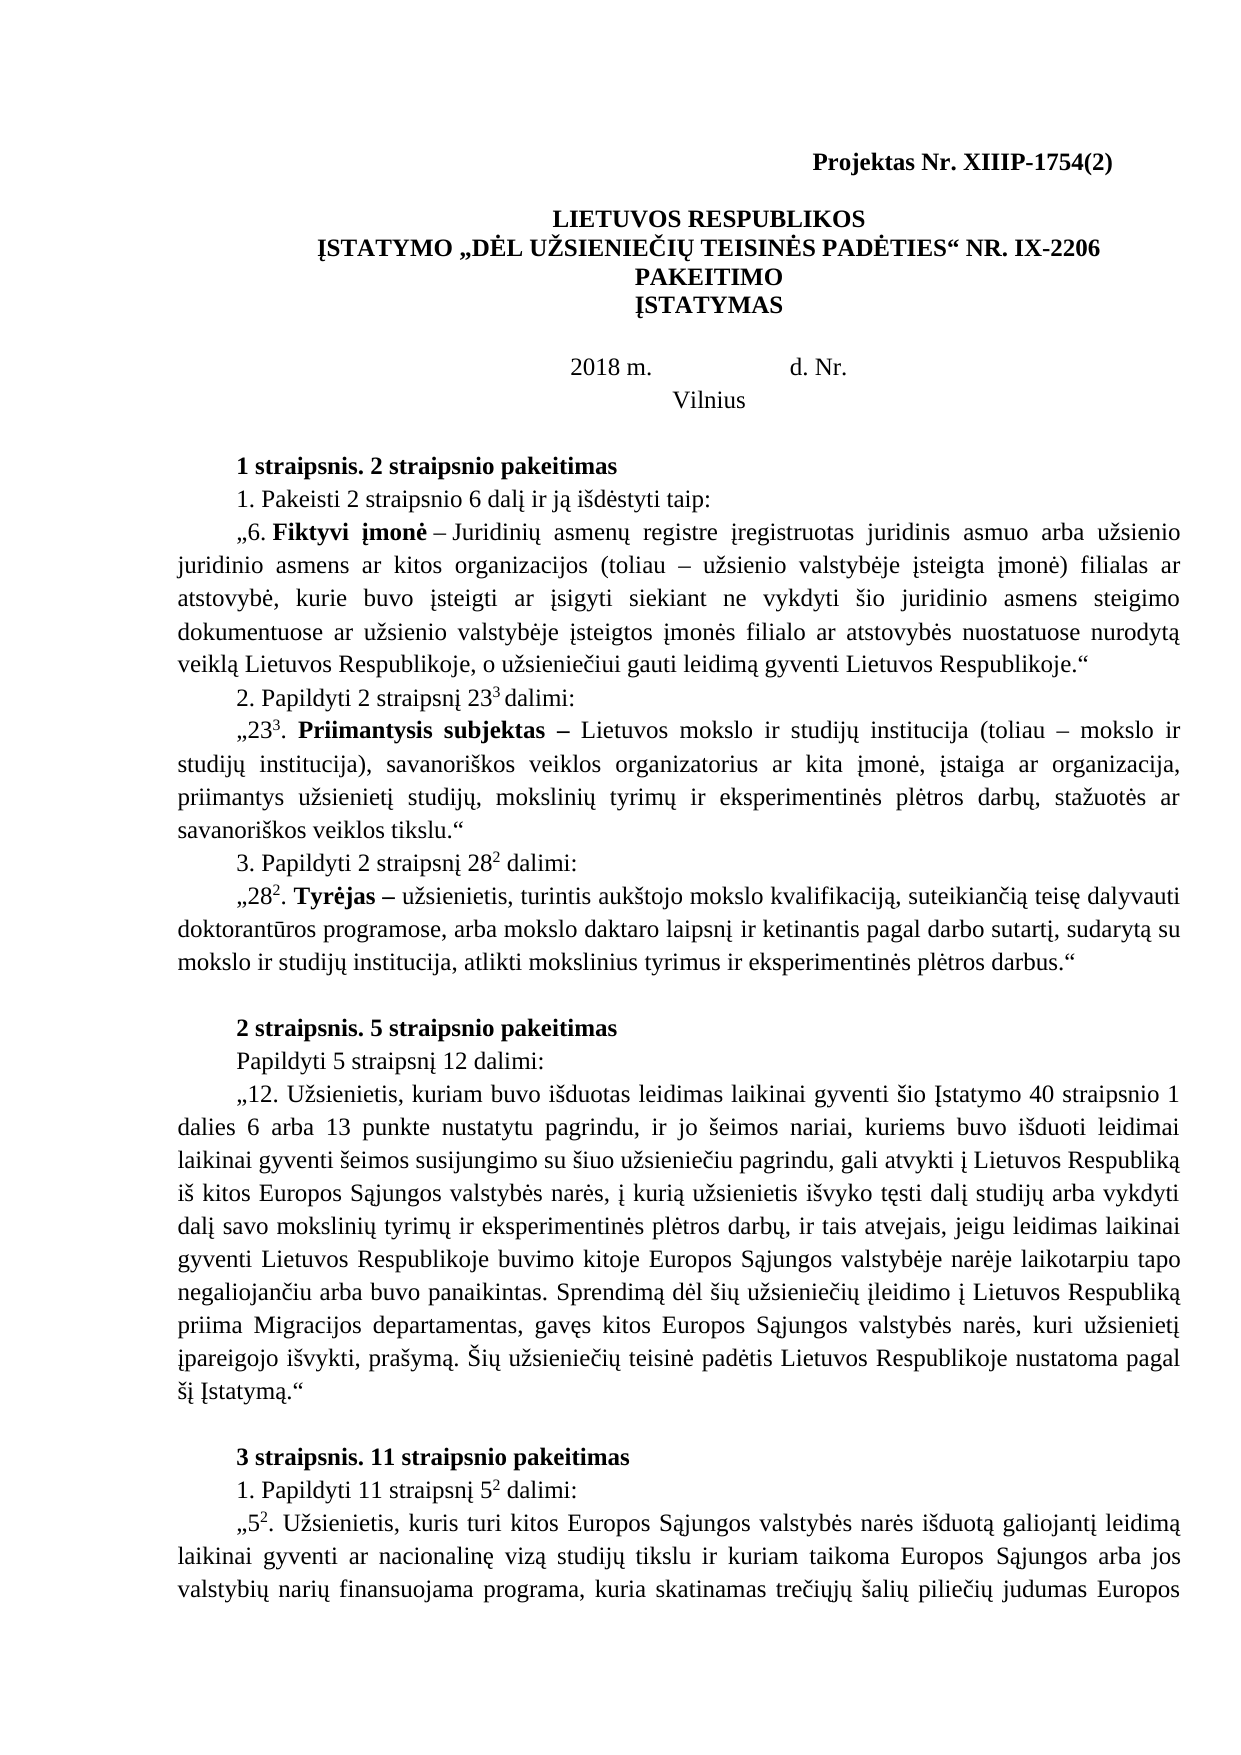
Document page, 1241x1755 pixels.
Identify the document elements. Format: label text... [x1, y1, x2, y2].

text 1. Papildyti 11 straipsnį 52 dalimi: [177, 1475, 1181, 1504]
text 3 straipsnis. 11 straipsnio pakeitimas [177, 1442, 1181, 1471]
text „6. Fiktyvi įmonė – Juridinių asmenų registre įregistruotas juridinis asmuo arba užsienio juridinio asmens ar kitos organizacijos (toliau – užsienio valstybėje įsteigta įmonė) filialas ar atstovybė, kurie buvo įsteigti ar įsigyti siekiant ne vykdyti šio juridinio asmens steigimo dokumentuose ar užsienio valstybėje įsteigtos įmonės filialo ar atstovybės nuostatuose nurodytą veiklą Lietuvos Respublikoje, o užsieniečiui gauti leidimą gyventi Lietuvos Respublikoje.“ [177, 517, 1181, 678]
text „282. Tyrėjas – užsienietis, turintis aukštojo mokslo kvalifikaciją, suteikiančią teisę dalyvauti doktorantūros programose, arba mokslo daktaro laipsnį ir ketinantis pagal darbo sutartį, sudarytą su mokslo ir studijų institucija, atlikti mokslinius tyrimus ir eksperimentinės plėtros darbus.“ [177, 881, 1181, 976]
text „52. Užsienietis, kuris turi kitos Europos Sąjungos valstybės narės išduotą galiojantį leidimą laikinai gyventi ar nacionalinę vizą studijų tikslu ir kuriam taikoma Europos Sąjungos arba jos valstybių narių finansuojama programa, kuria skatinamas trečiųjų šalių piliečių judumas Europos [177, 1508, 1181, 1603]
text ĮSTATYMO „DĖL UŽSIENIEČIŲ TEISINĖS PADĖTIES“ NR. IX-2206 [177, 233, 1181, 262]
text PAKEITIMO [177, 262, 1181, 291]
text 1 straipsnis. 2 straipsnio pakeitimas [177, 451, 1181, 480]
text 2018 m. d. Nr. [177, 352, 1181, 381]
text „12. Užsienietis, kuriam buvo išduotas leidimas laikinai gyventi šio Įstatymo 40 straipsnio 1 dalies 6 arba 13 punkte nustatytu pagrindu, ir jo šeimos nariai, kuriems buvo išduoti leidimai laikinai gyventi šeimos susijungimo su šiuo užsieniečiu pagrindu, gali atvykti į Lietuvos Respubliką iš kitos Europos Sąjungos valstybės narės, į kurią užsienietis išvyko tęsti dalį studijų arba vykdyti dalį savo mokslinių tyrimų ir eksperimentinės plėtros darbų, ir tais atvejais, jeigu leidimas laikinai gyventi Lietuvos Respublikoje buvimo kitoje Europos Sąjungos valstybėje narėje laikotarpiu tapo negaliojančiu arba buvo panaikintas. Sprendimą dėl šių užsieniečių įleidimo į Lietuvos Respubliką priima Migracijos departamentas, gavęs kitos Europos Sąjungos valstybės narės, kuri užsienietį įpareigojo išvykti, prašymą. Šių užsieniečių teisinė padėtis Lietuvos Respublikoje nustatoma pagal šį Įstatymą.“ [177, 1079, 1181, 1405]
text Projektas Nr. XIIIP-1754(2) [812, 147, 1181, 176]
text Vilnius [177, 385, 1181, 414]
text „233. Priimantysis subjektas – Lietuvos mokslo ir studijų institucija (toliau – mokslo ir studijų institucija), savanoriškos veiklos organizatorius ar kita įmonė, įstaiga ar organizacija, priimantys užsienietį studijų, mokslinių tyrimų ir eksperimentinės plėtros darbų, stažuotės ar savanoriškos veiklos tikslu.“ [177, 716, 1181, 843]
text 1. Pakeisti 2 straipsnio 6 dalį ir ją išdėstyti taip: [177, 484, 1181, 513]
text 2 straipsnis. 5 straipsnio pakeitimas [177, 1013, 1181, 1042]
text ĮSTATYMAS [177, 291, 1181, 319]
text Papildyti 5 straipsnį 12 dalimi: [177, 1046, 1181, 1074]
text LIETUVOS RESPUBLIKOS [177, 204, 1181, 233]
text 3. Papildyti 2 straipsnį 282 dalimi: [177, 848, 1181, 876]
text 2. Papildyti 2 straipsnį 233 dalimi: [177, 683, 1181, 711]
